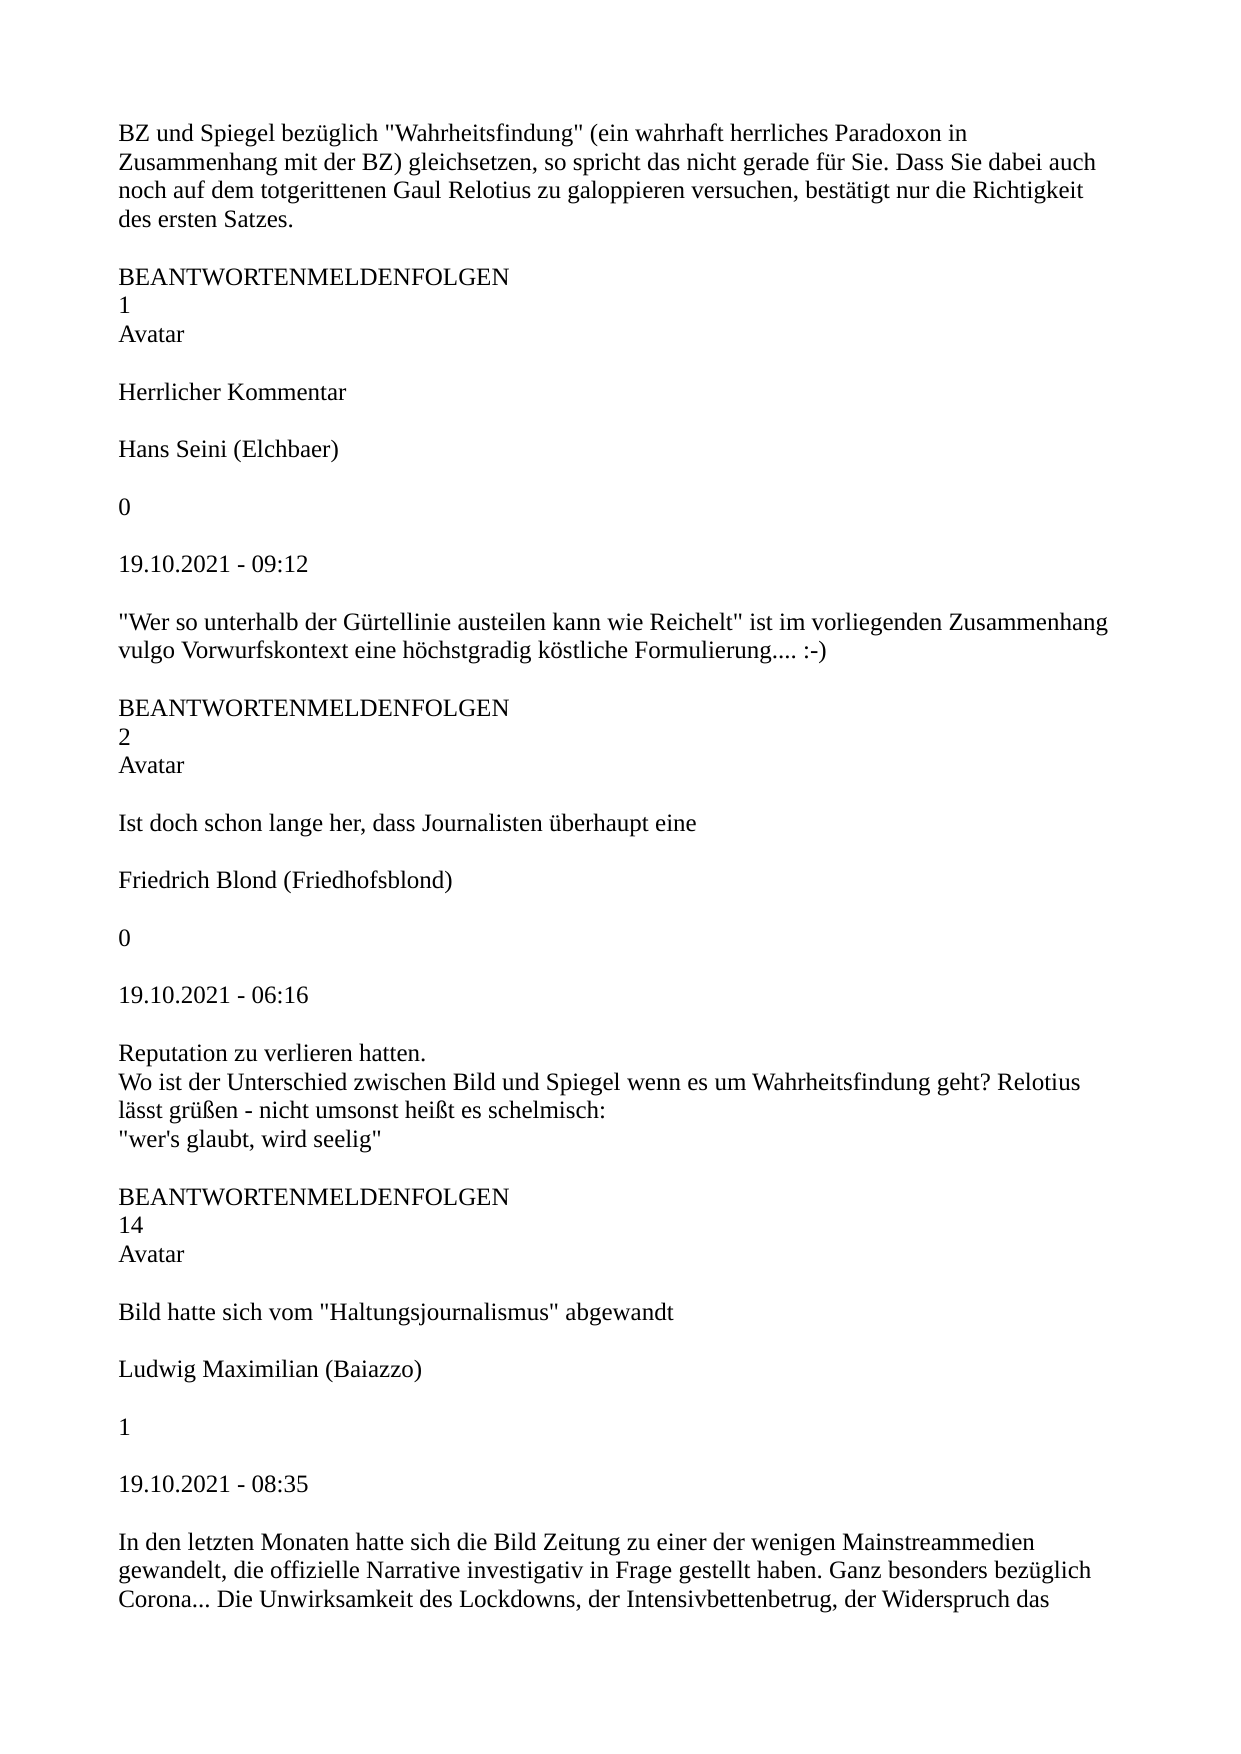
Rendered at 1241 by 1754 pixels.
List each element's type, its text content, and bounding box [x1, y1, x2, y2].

text 0 [118, 492, 1122, 521]
text "Wer so unterhalb der Gürtellinie austeilen kann wie Reichelt" ist im vorliegenden Zusammenhang vulgo Vorwurfskontext eine höchstgradig köstliche Formulierung.... :-) [118, 607, 1122, 664]
text BEANTWORTENMELDENFOLGEN [118, 693, 1122, 722]
text Reputation zu verlieren hatten. [118, 1038, 1122, 1067]
text Avatar [118, 751, 1122, 779]
text "wer's glaubt, wird seelig" [118, 1124, 1122, 1153]
text 19.10.2021 - 09:12 [118, 549, 1122, 578]
text 19.10.2021 - 06:16 [118, 981, 1122, 1009]
text Avatar [118, 319, 1122, 348]
text In den letzten Monaten hatte sich die Bild Zeitung zu einer der wenigen Mainstreammedien gewandelt, die offizielle Narrative investigativ in Frage gestellt haben. Ganz besonders bezüglich Corona... Die Unwirksamkeit des Lockdowns, der Intensivbettenbetrug, der Widerspruch das [118, 1527, 1122, 1613]
text 1 [118, 1412, 1122, 1441]
text BEANTWORTENMELDENFOLGEN [118, 1182, 1122, 1211]
text Ist doch schon lange her, dass Journalisten überhaupt eine [118, 808, 1122, 837]
text 14 [118, 1211, 1122, 1239]
text 0 [118, 923, 1122, 952]
text Friedrich Blond (Friedhofsblond) [118, 866, 1122, 894]
text Avatar [118, 1239, 1122, 1268]
text 2 [118, 722, 1122, 751]
text Wo ist der Unterschied zwischen Bild und Spiegel wenn es um Wahrheitsfindung geht? Relotius lässt grüßen - nicht umsonst heißt es schelmisch: [118, 1067, 1122, 1124]
text Hans Seini (Elchbaer) [118, 434, 1122, 463]
text 19.10.2021 - 08:35 [118, 1469, 1122, 1498]
text BEANTWORTENMELDENFOLGEN [118, 262, 1122, 291]
text Herrlicher Kommentar [118, 377, 1122, 406]
text 1 [118, 291, 1122, 319]
text Bild hatte sich vom "Haltungsjournalismus" abgewandt [118, 1297, 1122, 1326]
text Ludwig Maximilian (Baiazzo) [118, 1354, 1122, 1383]
text BZ und Spiegel bezüglich "Wahrheitsfindung" (ein wahrhaft herrliches Paradoxon in Zusammenhang mit der BZ) gleichsetzen, so spricht das nicht gerade für Sie. Dass Sie dabei auch noch auf dem totgerittenen Gaul Relotius zu galoppieren versuchen, bestätigt nur die Richtigkeit des ersten Satzes. [118, 118, 1122, 233]
